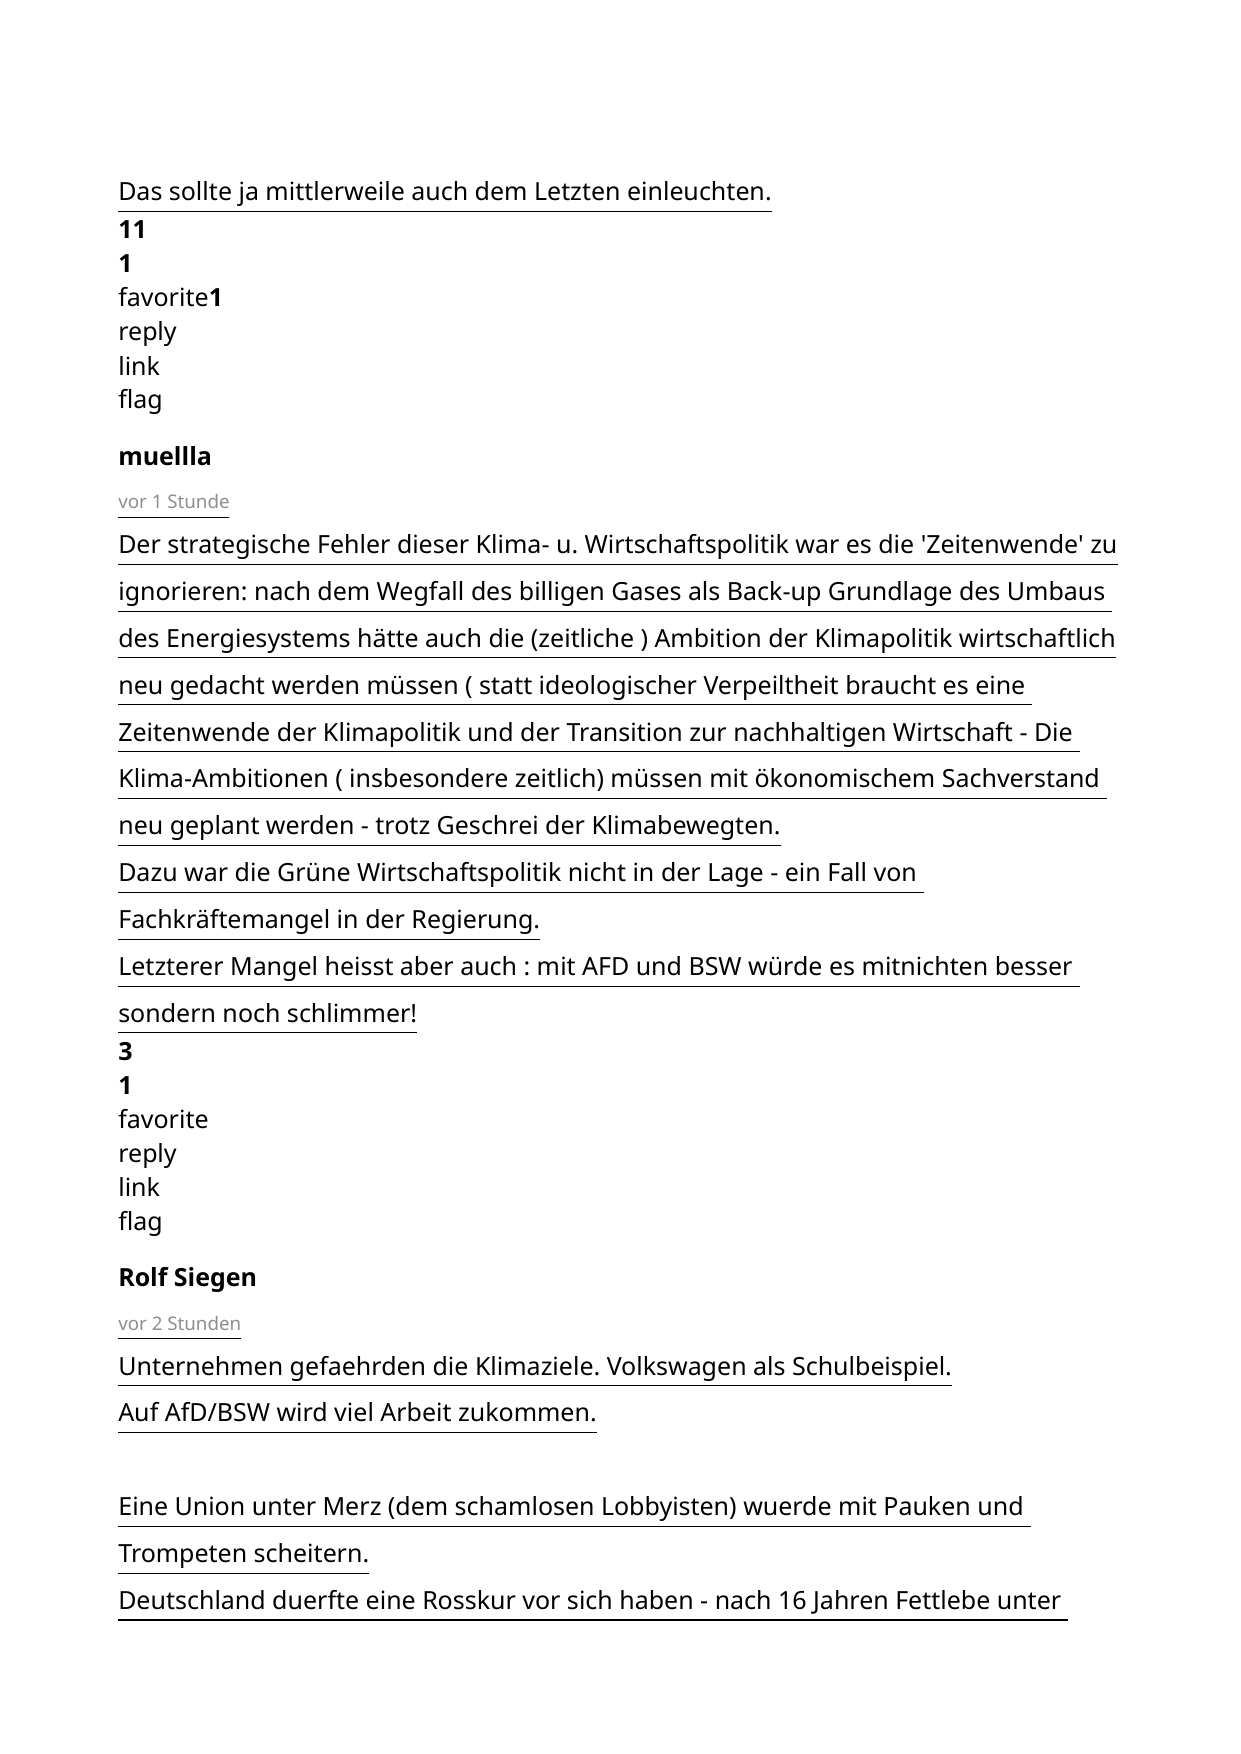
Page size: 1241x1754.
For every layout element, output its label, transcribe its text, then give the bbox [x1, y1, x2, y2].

text Der strategische Fehler dieser Klima- u. Wirtschaftspolitik war es die 'Zeitenwende' zu ignorieren: nach dem Wegfall des billigen Gases als Back-up Grundlage des Umbaus des Energiesystems hätte auch die (zeitliche ) Ambition der Klimapolitik wirtschaftlich neu gedacht werden müssen ( statt ideologischer Verpeiltheit braucht es eine Zeitenwende der Klimapolitik und der Transition zur nachhaltigen Wirtschaft - Die Klima-Ambitionen ( insbesondere zeitlich) müssen mit ökonomischem Sachverstand neu geplant werden - trotz Geschrei der Klimabewegten. Dazu war die Grüne Wirtschaftspolitik nicht in der Lage - ein Fall von Fachkräftemangel in der Regierung. Letzterer Mangel heisst aber auch : mit AFD und BSW würde es mitnichten besser sondern noch schlimmer! [118, 518, 1122, 1033]
text Das sollte ja mittlerweile auch dem Letzten einleuchten. [118, 118, 1122, 212]
text vor 1 Stunde [118, 488, 1122, 518]
text 11 [118, 212, 1122, 246]
text 3 [118, 1033, 1122, 1067]
text flag [118, 382, 1122, 416]
text link [118, 348, 1122, 382]
text Unternehmen gefaehrden die Klimaziele. Volkswagen als Schulbeispiel. Auf AfD/BSW wird viel Arbeit zukommen. Eine Union unter Merz (dem schamlosen Lobbyisten) wuerde mit Pauken und Trompeten scheitern. Deutschland duerfte eine Rosskur vor sich haben - nach 16 Jahren Fettlebe unter [118, 1339, 1122, 1621]
text favorite1 [118, 280, 1122, 314]
text flag [118, 1204, 1122, 1238]
text reply [118, 1136, 1122, 1170]
text 1 [118, 246, 1122, 280]
text 1 [118, 1067, 1122, 1102]
text reply [118, 314, 1122, 348]
text vor 2 Stunden [118, 1310, 1122, 1339]
text link [118, 1170, 1122, 1204]
text Rolf Siegen [118, 1253, 1114, 1294]
text favorite [118, 1102, 1122, 1136]
text muellla [118, 432, 1114, 472]
